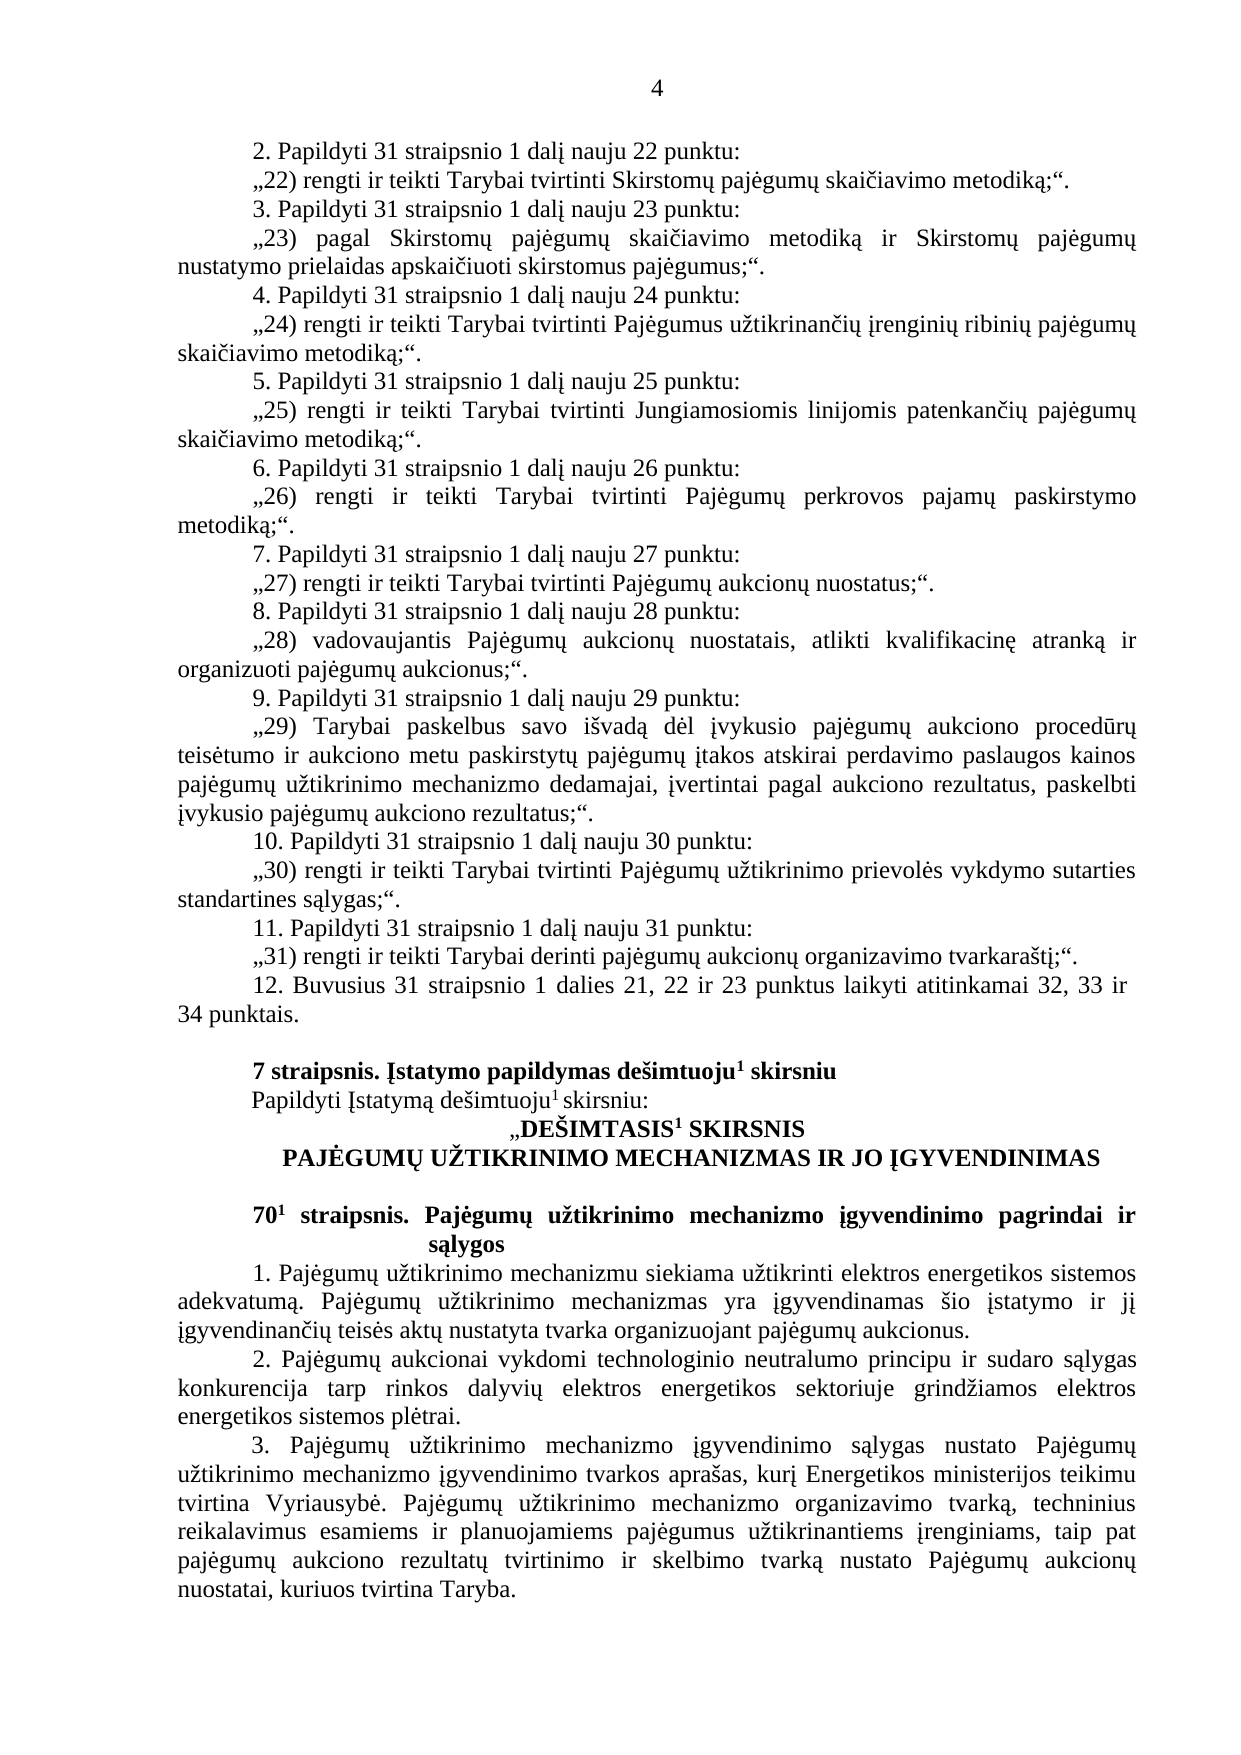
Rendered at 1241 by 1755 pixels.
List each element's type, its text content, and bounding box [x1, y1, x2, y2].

text 7 straipsnis. Įstatymo papildymas dešimtuoju1 skirsniu [177, 1056, 1137, 1085]
text 10. Papildyti 31 straipsnio 1 dalį nauju 30 punktu: [177, 826, 1137, 855]
text 12. Buvusius 31 straipsnio 1 dalies 21, 22 ir 23 punktus laikyti atitinkamai 32, 33 ir 34 punktais. [177, 970, 1137, 1028]
text „29) Tarybai paskelbus savo išvadą dėl įvykusio pajėgumų aukciono procedūrų teisėtumo ir aukciono metu paskirstytų pajėgumų įtakos atskirai perdavimo paslaugos kainos pajėgumų užtikrinimo mechanizmo dedamajai, įvertintai pagal aukciono rezultatus, paskelbti įvykusio pajėgumų aukciono rezultatus;“. [177, 711, 1137, 826]
text „27) rengti ir teikti Tarybai tvirtinti Pajėgumų aukcionų nuostatus;“. [177, 568, 1137, 596]
text „26) rengti ir teikti Tarybai tvirtinti Pajėgumų perkrovos pajamų paskirstymo metodiką;“. [177, 481, 1137, 539]
text 11. Papildyti 31 straipsnio 1 dalį nauju 31 punktu: [177, 913, 1137, 941]
text PAJĖGUMŲ UŽTIKRINIMO MECHANIZMAS IR JO ĮGYVENDINIMAS [177, 1143, 1137, 1171]
text „24) rengti ir teikti Tarybai tvirtinti Pajėgumus užtikrinančių įrenginių ribinių pajėgumų skaičiavimo metodiką;“. [177, 309, 1137, 366]
text 7. Papildyti 31 straipsnio 1 dalį nauju 27 punktu: [177, 539, 1137, 568]
text „DEŠIMTASIS1 SKIRSNIS [177, 1114, 1137, 1143]
text „25) rengti ir teikti Tarybai tvirtinti Jungiamosiomis linijomis patenkančių pajėgumų skaičiavimo metodiką;“. [177, 395, 1137, 453]
text 2. Papildyti 31 straipsnio 1 dalį nauju 22 punktu: [177, 136, 1137, 165]
text 701 straipsnis. Pajėgumų užtikrinimo mechanizmo įgyvendinimo pagrindai ir sąlygos [252, 1200, 1137, 1258]
text Papildyti Įstatymą dešimtuoju1 skirsniu: [177, 1085, 1137, 1114]
text 4. Papildyti 31 straipsnio 1 dalį nauju 24 punktu: [177, 280, 1137, 309]
text 8. Papildyti 31 straipsnio 1 dalį nauju 28 punktu: [177, 596, 1137, 625]
text 1. Pajėgumų užtikrinimo mechanizmu siekiama užtikrinti elektros energetikos sistemos adekvatumą. Pajėgumų užtikrinimo mechanizmas yra įgyvendinamas šio įstatymo ir jį įgyvendinančių teisės aktų nustatyta tvarka organizuojant pajėgumų aukcionus. [177, 1258, 1137, 1344]
text 3. Pajėgumų užtikrinimo mechanizmo įgyvendinimo sąlygas nustato Pajėgumų užtikrinimo mechanizmo įgyvendinimo tvarkos aprašas, kurį Energetikos ministerijos teikimu tvirtina Vyriausybė. Pajėgumų užtikrinimo mechanizmo organizavimo tvarką, techninius reikalavimus esamiems ir planuojamiems pajėgumus užtikrinantiems įrenginiams, taip pat pajėgumų aukciono rezultatų tvirtinimo ir skelbimo tvarką nustato Pajėgumų aukcionų nuostatai, kuriuos tvirtina Taryba. [177, 1430, 1137, 1603]
text „31) rengti ir teikti Tarybai derinti pajėgumų aukcionų organizavimo tvarkaraštį;“. [177, 941, 1137, 970]
text 2. Pajėgumų aukcionai vykdomi technologinio neutralumo principu ir sudaro sąlygas konkurencija tarp rinkos dalyvių elektros energetikos sektoriuje grindžiamos elektros energetikos sistemos plėtrai. [177, 1344, 1137, 1430]
text „28) vadovaujantis Pajėgumų aukcionų nuostatais, atlikti kvalifikacinę atranką ir organizuoti pajėgumų aukcionus;“. [177, 625, 1137, 683]
text „22) rengti ir teikti Tarybai tvirtinti Skirstomų pajėgumų skaičiavimo metodiką;“. [177, 165, 1137, 194]
text 9. Papildyti 31 straipsnio 1 dalį nauju 29 punktu: [177, 683, 1137, 711]
text „30) rengti ir teikti Tarybai tvirtinti Pajėgumų užtikrinimo prievolės vykdymo sutarties standartines sąlygas;“. [177, 855, 1137, 913]
text „23) pagal Skirstomų pajėgumų skaičiavimo metodiką ir Skirstomų pajėgumų nustatymo prielaidas apskaičiuoti skirstomus pajėgumus;“. [177, 223, 1137, 280]
text 3. Papildyti 31 straipsnio 1 dalį nauju 23 punktu: [177, 194, 1137, 223]
text 5. Papildyti 31 straipsnio 1 dalį nauju 25 punktu: [177, 366, 1137, 395]
text 6. Papildyti 31 straipsnio 1 dalį nauju 26 punktu: [177, 453, 1137, 481]
